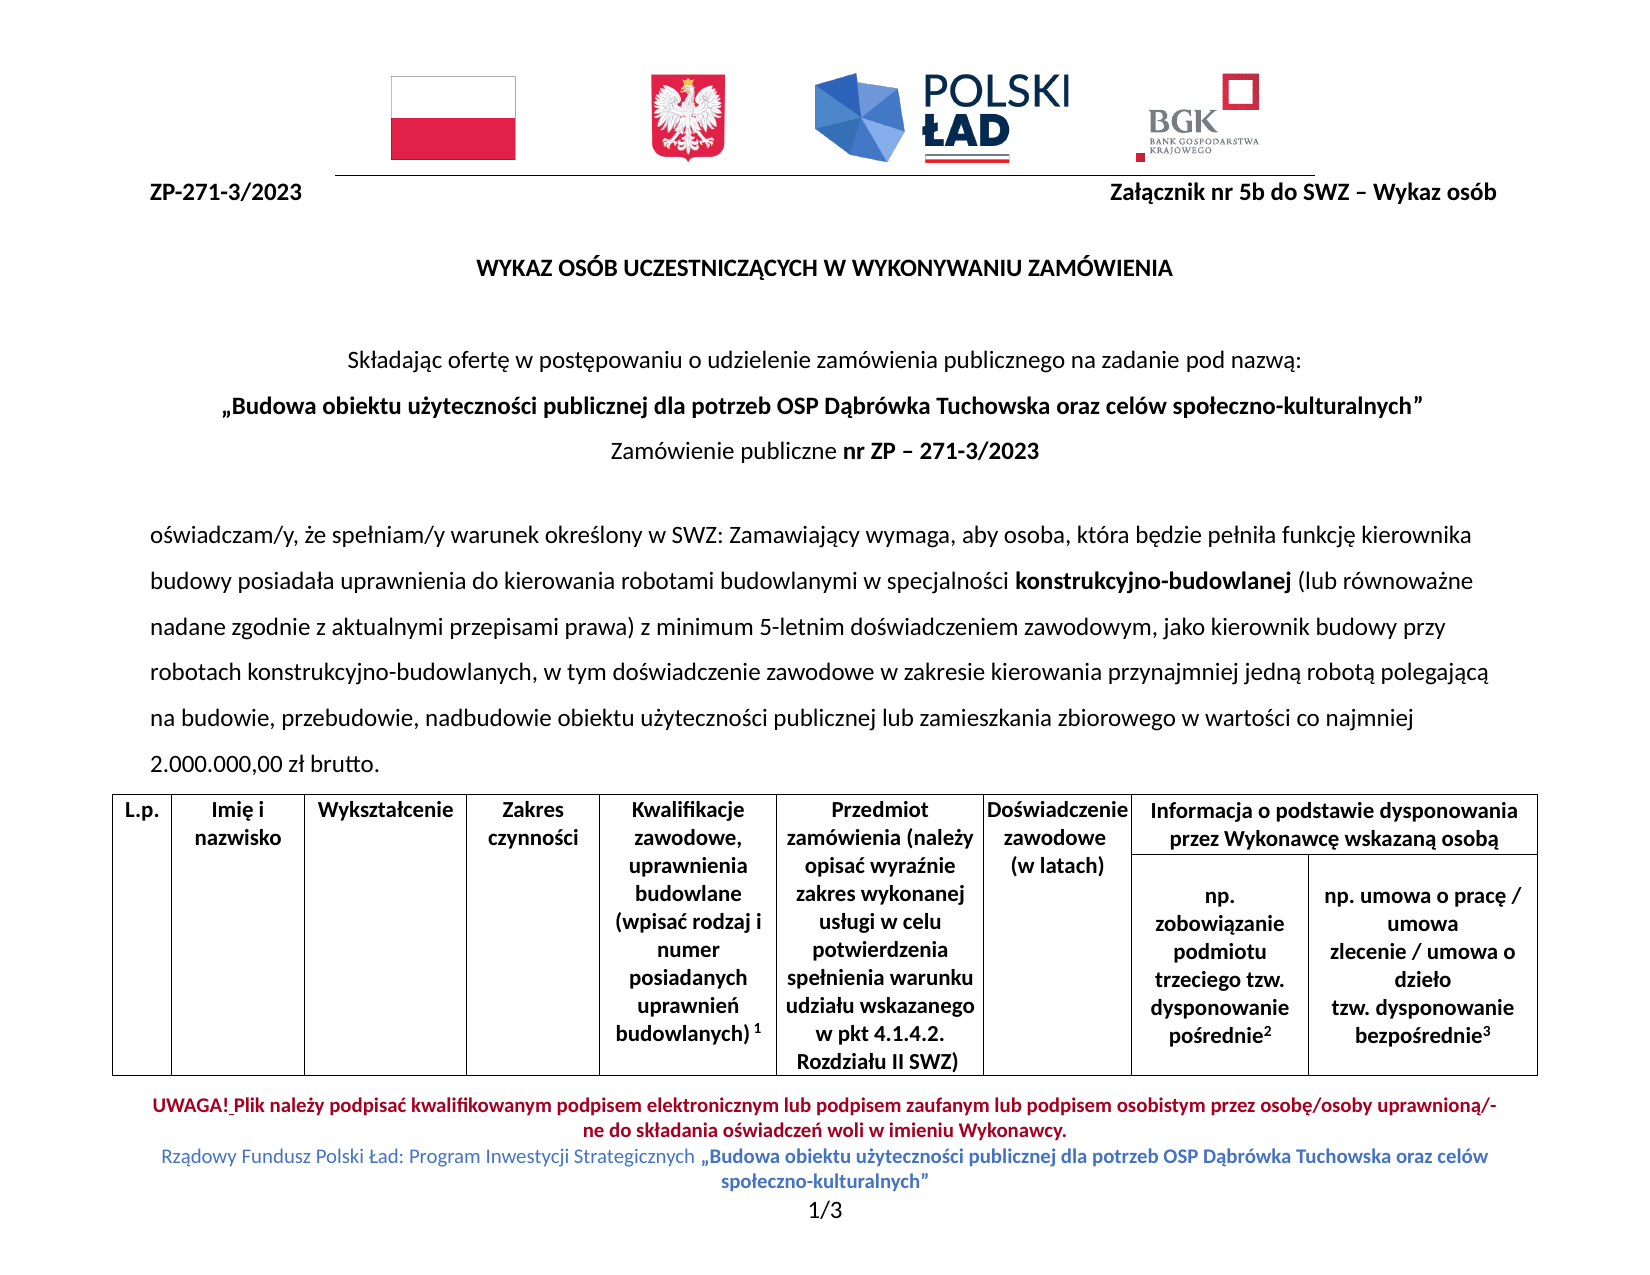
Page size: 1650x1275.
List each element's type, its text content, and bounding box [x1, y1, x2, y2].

table_header Imię i nazwisko [172, 795, 304, 1075]
table_header Przedmiot zamówienia (należy opisać wyraźnie zakres wykonanej usługi w celu potwierdzenia spełnienia warunku udziału wskazanego w pkt 4.1.4.2. Rozdziału II SWZ) [777, 795, 983, 1075]
table_cell np. zobowiązanie podmiotu trzeciego tzw. dysponowanie pośrednie [1132, 855, 1308, 1075]
table_header Wykształcenie [305, 795, 466, 1075]
table_header Informacja o podstawie dysponowania przez Wykonawcę wskazaną osobą [1132, 795, 1537, 854]
text Składając ofertę w postępowaniu o udzielenie zamówienia publicznego na zadanie pod nazwą: [149, 344, 1500, 374]
text oświadczam/y, że spełniam/y warunek określony w SWZ: Zamawiający wymaga, aby osoba, która będzie pełniła funkcję kierownika budowy posiadała uprawnienia do kierowania robotami budowlanymi w specjalności konstrukcyjno-budowlanej (lub równoważne nadane zgodnie z aktualnymi przepisami prawa) z minimum 5-letnim doświadczeniem zawodowym, jako kierownik budowy przy robotach konstrukcyjno-budowlanych, w tym doświadczenie zawodowe w zakresie kierowania przynajmniej jedną robotą polegającą na budowie, przebudowie, nadbudowie obiektu użyteczności publicznej lub zamieszkania zbiorowego w wartości co najmniej 2.000.000,00 zł brutto. [150, 519, 1500, 778]
text WYKAZ OSÓB UCZESTNICZĄCYCH W WYKONYWANIU ZAMÓWIENIA [149, 253, 1500, 283]
text „Budowa obiektu użyteczności publicznej dla potrzeb OSP Dąbrówka Tuchowska oraz celów społeczno-kulturalnych” [150, 390, 1500, 420]
table_header Doświadczenie zawodowe (w latach) [984, 795, 1131, 1075]
table_cell np. umowa o pracę / umowa zlecenie / umowa o dzieło tzw. dysponowanie bezpośrednie [1309, 855, 1537, 1075]
table_header L.p. [113, 795, 171, 1075]
table_header Kwalifikacje zawodowe, uprawnienia budowlane (wpisać rodzaj i numer posiadanych uprawnień budowlanych) [600, 795, 776, 1075]
text Zamówienie publiczne nr ZP – 271-3/2023 [150, 436, 1500, 466]
table_header Zakres czynności [467, 795, 599, 1075]
